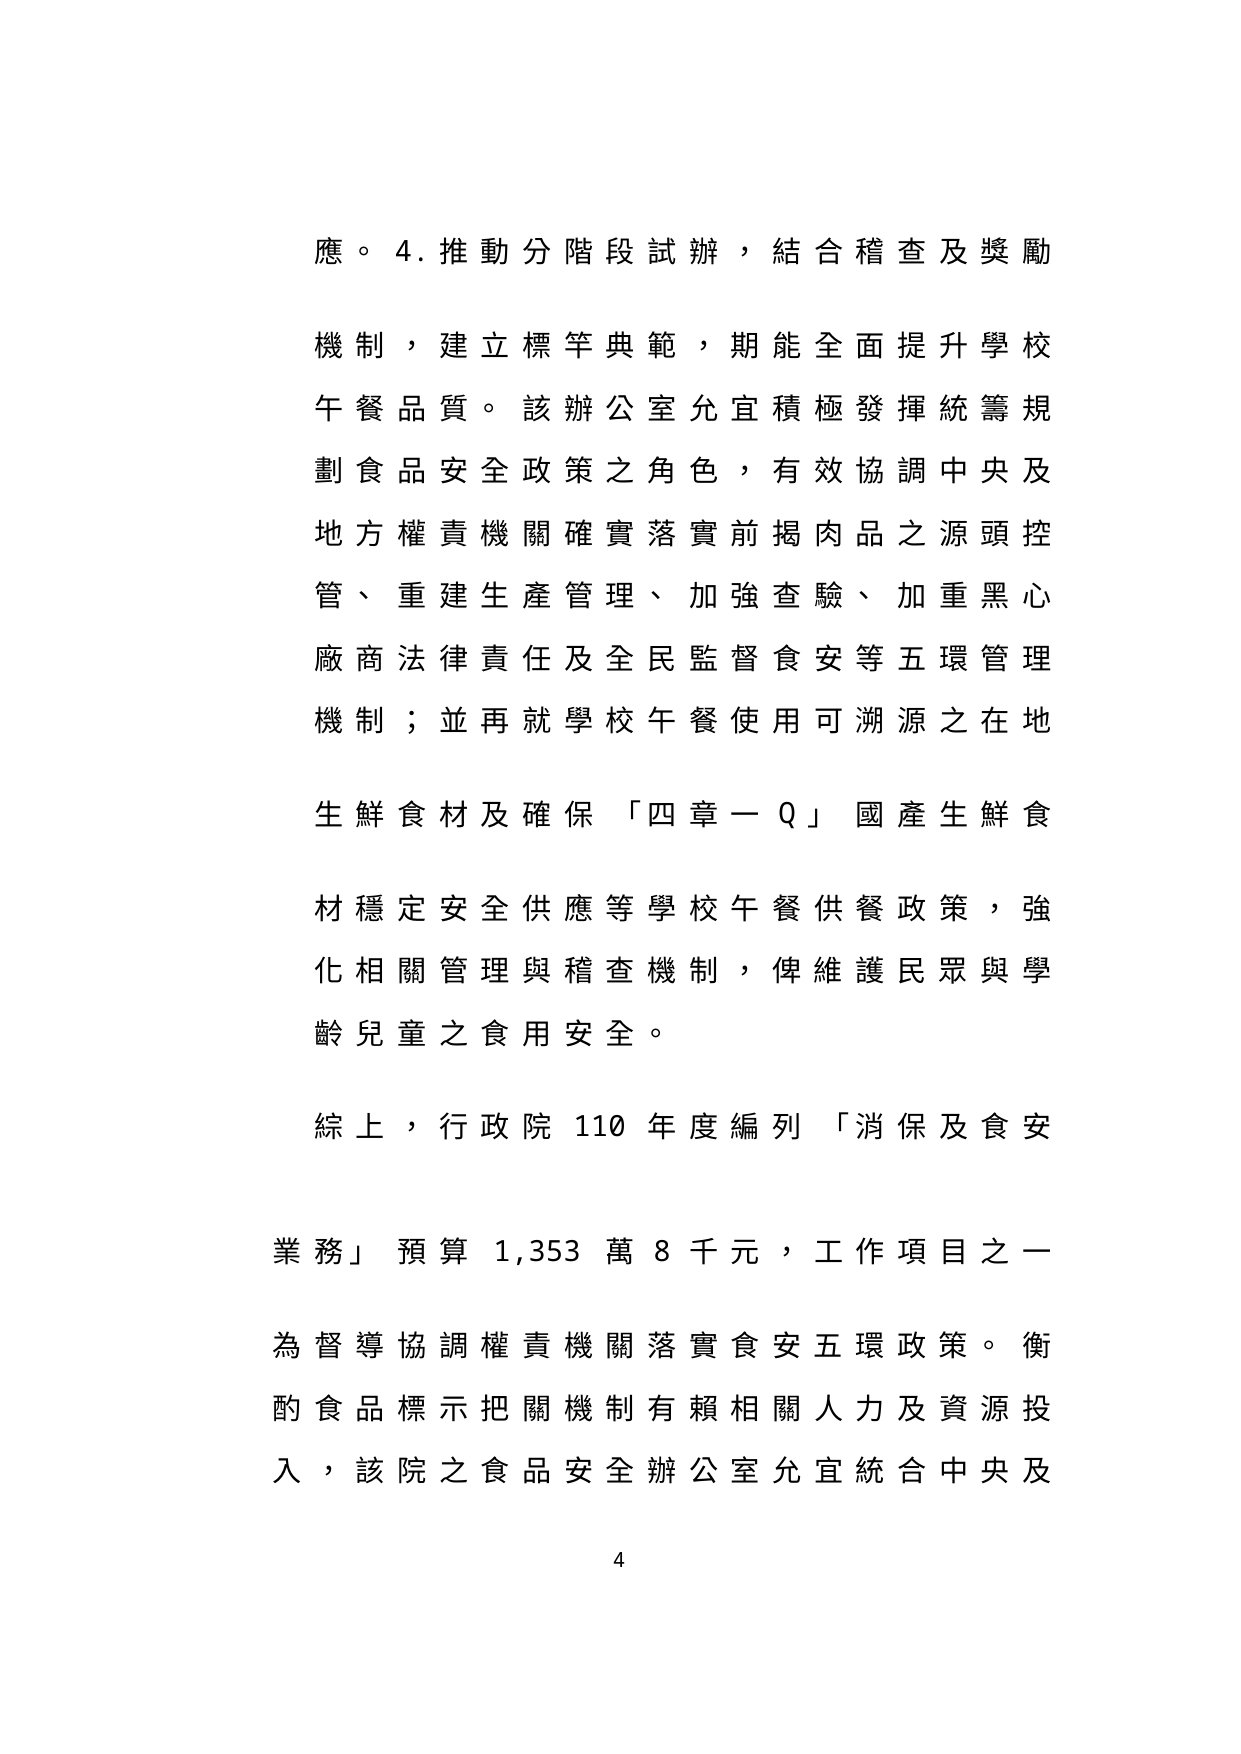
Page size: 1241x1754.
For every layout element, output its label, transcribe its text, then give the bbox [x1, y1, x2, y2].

text 該院下設有常設性任務編組-食品安全辦公室，負責統籌規劃食品安全政策，及統合中央及地方權責機關應變處理重大食品安全事件；並持續推動落實食安五環政策及學校午餐採用國產可溯源在地食材政策。其中食安五環分別為：源頭控管、重建生產管理、加強查驗、加重黑心廠商法律責任及全民監督食安；另學校午餐政策內容包括：1.推動學校午餐使用可溯源之在地生鮮食材。2.整合強化學校午餐衛生安全自主管理。3.落實源頭把關，確保「四章一Q」國產生鮮食材穩定安全供應。4.推動分階段試辦，結合稽查及獎勵機制，建立標竿典範，期能全面提升學校午餐品質。該辦公室允宜積極發揮統籌規劃食品安全政策之角色，有效協調中央及地方權責機關確實落實前揭肉品之源頭控管、重建生產管理、加強查驗、加重黑心廠商法律責任及全民監督食安等五環管理機制；並再就學校午餐使用可溯源之在地生鮮食材及確保「四章一Q」國產生鮮食材穩定安全供應等學校午餐供餐政策，強化相關管理與稽查機制，俾維護民眾與學齡兒童之食用安全。 [271, 177, 1058, 1052]
text 綜上，行政院110年度編列「消保及食安業務」預算1,353萬8千元，工作項目之一為督導協調權責機關落實食安五環政策。衡酌食品標示把關機制有賴相關人力及資源投入，該院之食品安全辦公室允宜統合中央及 [242, 1052, 1058, 1490]
